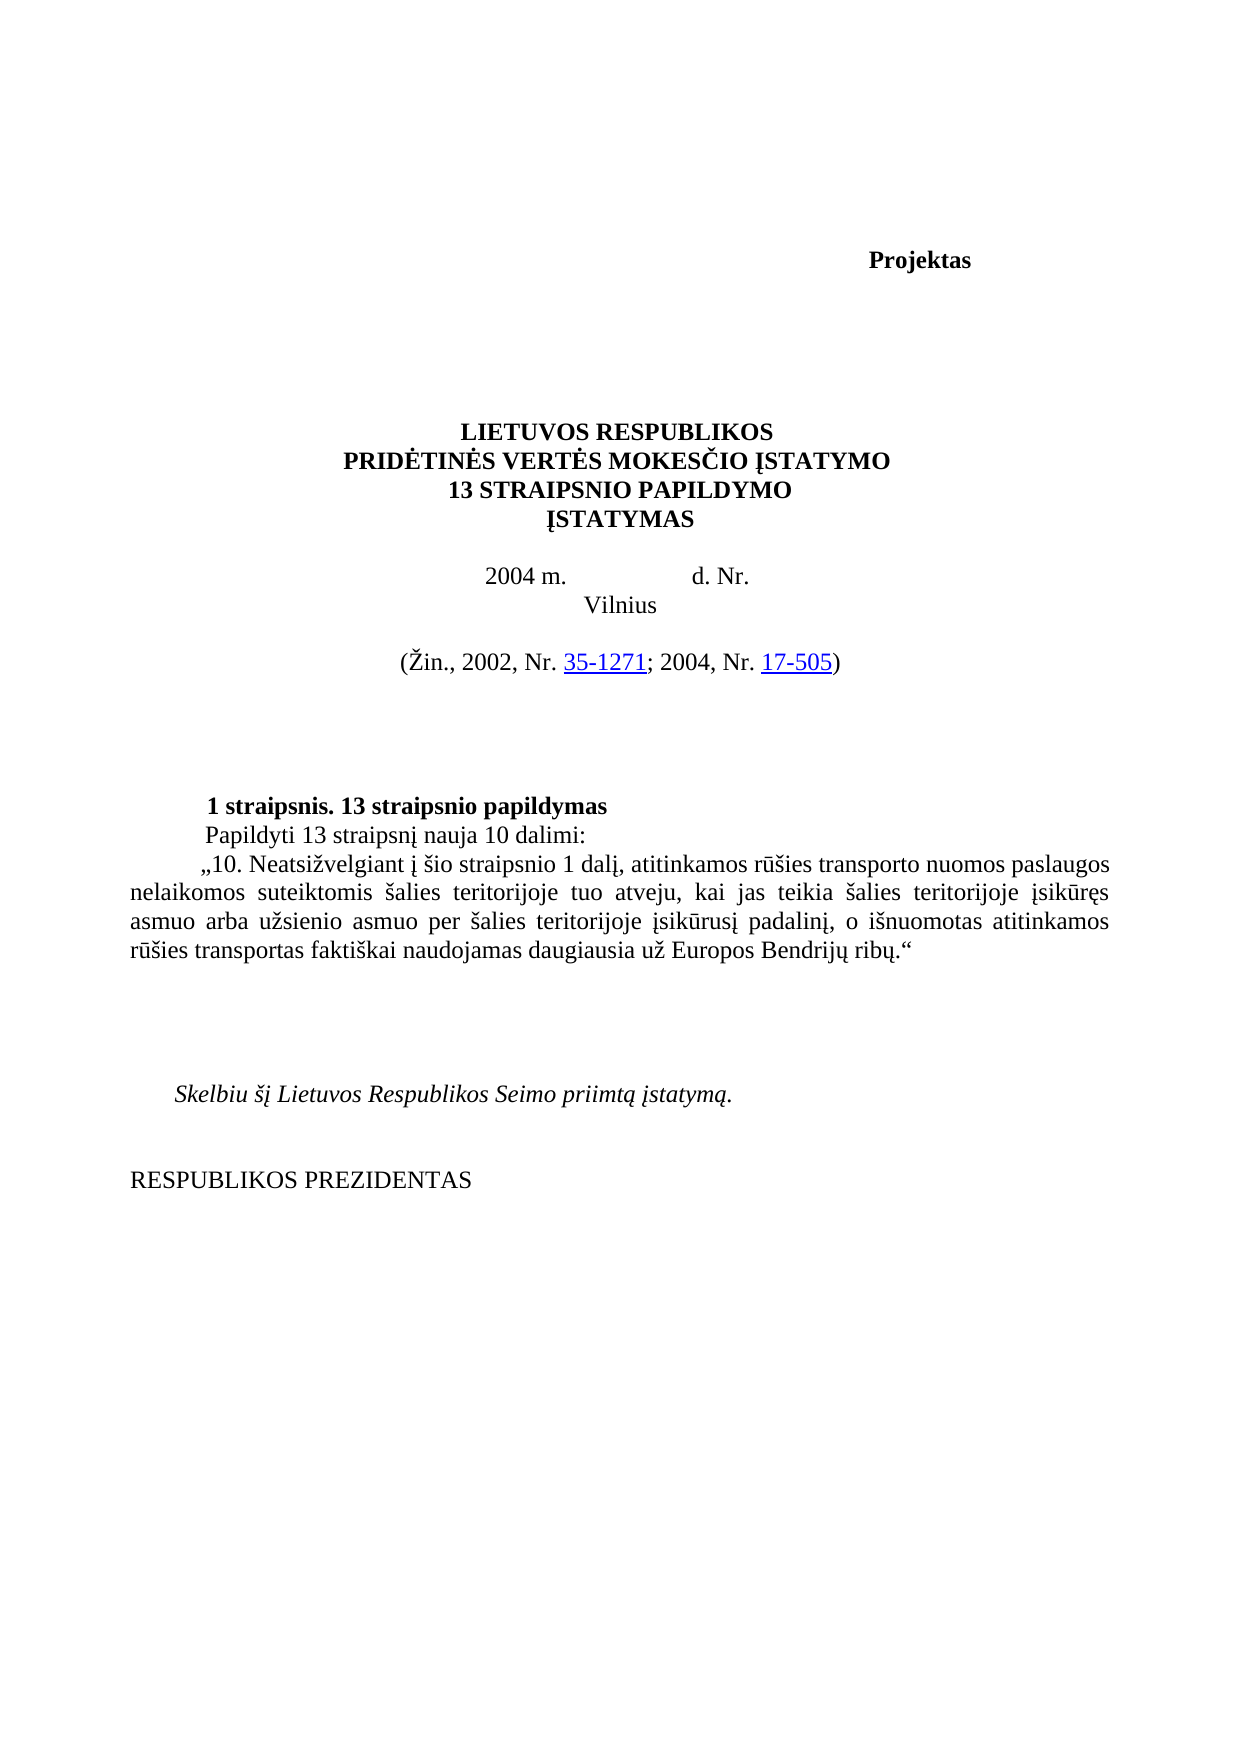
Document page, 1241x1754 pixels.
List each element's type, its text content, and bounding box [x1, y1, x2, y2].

text (Žin., 2002, Nr. 35-1271; 2004, Nr. 17-505) [130, 647, 1110, 676]
text Papildyti 13 straipsnį nauja 10 dalimi: [130, 820, 1110, 849]
text 1 straipsnis. 13 straipsnio papildymas [130, 791, 1110, 820]
text ĮSTATYMAS [130, 504, 1110, 532]
text RESPUBLIKOS PREZIDENTAS [130, 1165, 1110, 1194]
text LIETUVOS RESPUBLIKOS [130, 417, 1110, 446]
text PRIDĖTINĖS VERTĖS MOKESČIO ĮSTATYMO [130, 446, 1110, 475]
text 13 STRAIPSNIO PAPILDYMO [130, 475, 1110, 504]
text 2004 m. d. Nr. [130, 561, 1110, 590]
text „10. Neatsižvelgiant į šio straipsnio 1 dalį, atitinkamos rūšies transporto nuomos paslaugos nelaikomos suteiktomis šalies teritorijoje tuo atveju, kai jas teikia šalies teritorijoje įsikūręs asmuo arba užsienio asmuo per šalies teritorijoje įsikūrusį padalinį, o išnuomotas atitinkamos rūšies transportas faktiškai naudojamas daugiausia už Europos Bendrijų ribų.“ [130, 849, 1110, 964]
text Skelbiu šį Lietuvos Respublikos Seimo priimtą įstatymą. [130, 1079, 1110, 1107]
text Projektas [130, 245, 1110, 274]
text Vilnius [130, 590, 1110, 619]
